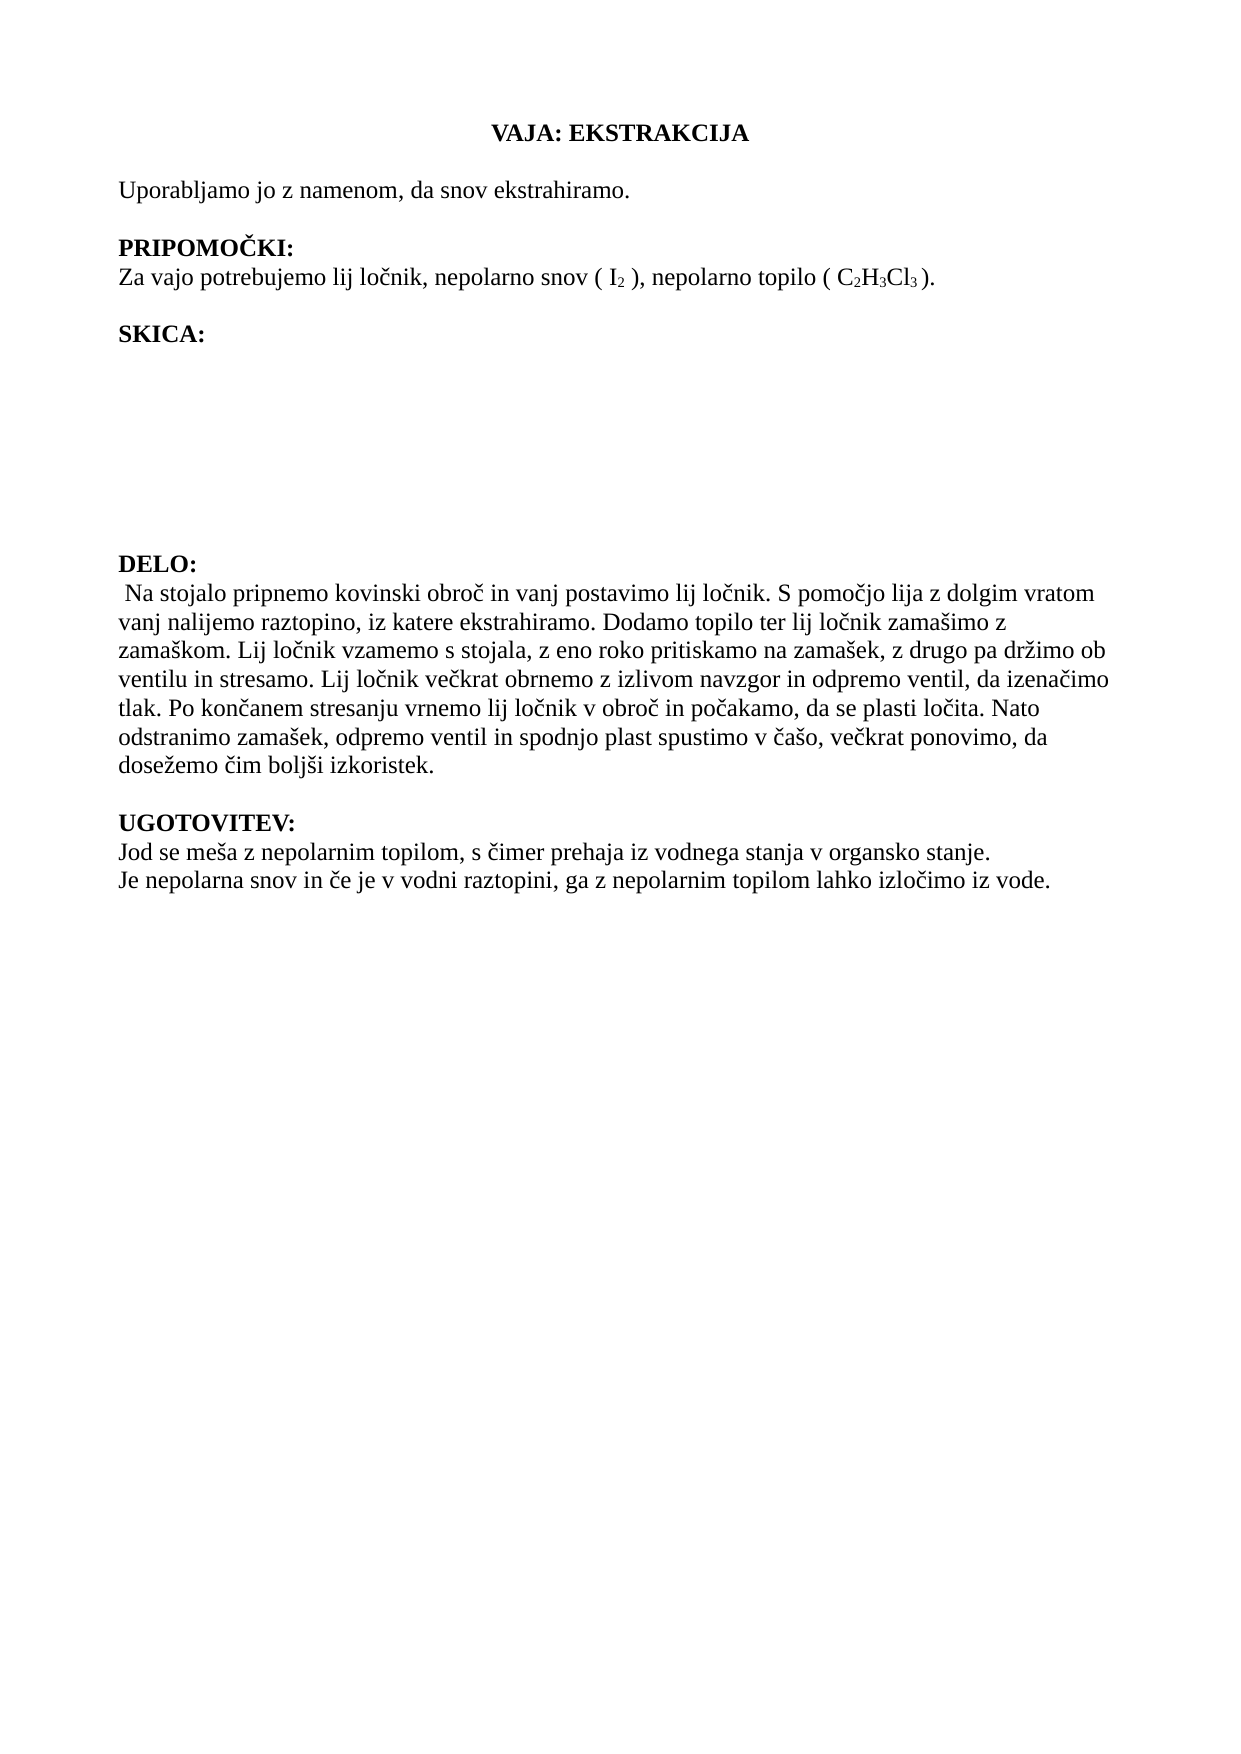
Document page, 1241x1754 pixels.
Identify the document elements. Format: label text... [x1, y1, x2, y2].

text Jod se meša z nepolarnim topilom, s čimer prehaja iz vodnega stanja v organsko stanje. [118, 837, 1122, 866]
text DELO: [118, 549, 1122, 578]
text SKICA: [118, 319, 1122, 348]
subtitle VAJA: EKSTRAKCIJA [118, 118, 1122, 147]
text Je nepolarna snov in če je v vodni raztopini, ga z nepolarnim topilom lahko izločimo iz vode. [118, 866, 1122, 894]
text Za vajo potrebujemo lij ločnik, nepolarno snov ( I2 ), nepolarno topilo ( C2H3Cl3 ). [118, 262, 1122, 291]
text Uporabljamo jo z namenom, da snov ekstrahiramo. [118, 176, 1122, 204]
text Na stojalo pripnemo kovinski obroč in vanj postavimo lij ločnik. S pomočjo lija z dolgim vratom vanj nalijemo raztopino, iz katere ekstrahiramo. Dodamo topilo ter lij ločnik zamašimo z zamaškom. Lij ločnik vzamemo s stojala, z eno roko pritiskamo na zamašek, z drugo pa držimo ob ventilu in stresamo. Lij ločnik večkrat obrnemo z izlivom navzgor in odpremo ventil, da izenačimo tlak. Po končanem stresanju vrnemo lij ločnik v obroč in počakamo, da se plasti ločita. Nato odstranimo zamašek, odpremo ventil in spodnjo plast spustimo v čašo, večkrat ponovimo, da dosežemo čim boljši izkoristek. [118, 578, 1122, 779]
text UGOTOVITEV: [118, 808, 1122, 837]
text PRIPOMOČKI: [118, 233, 1122, 262]
